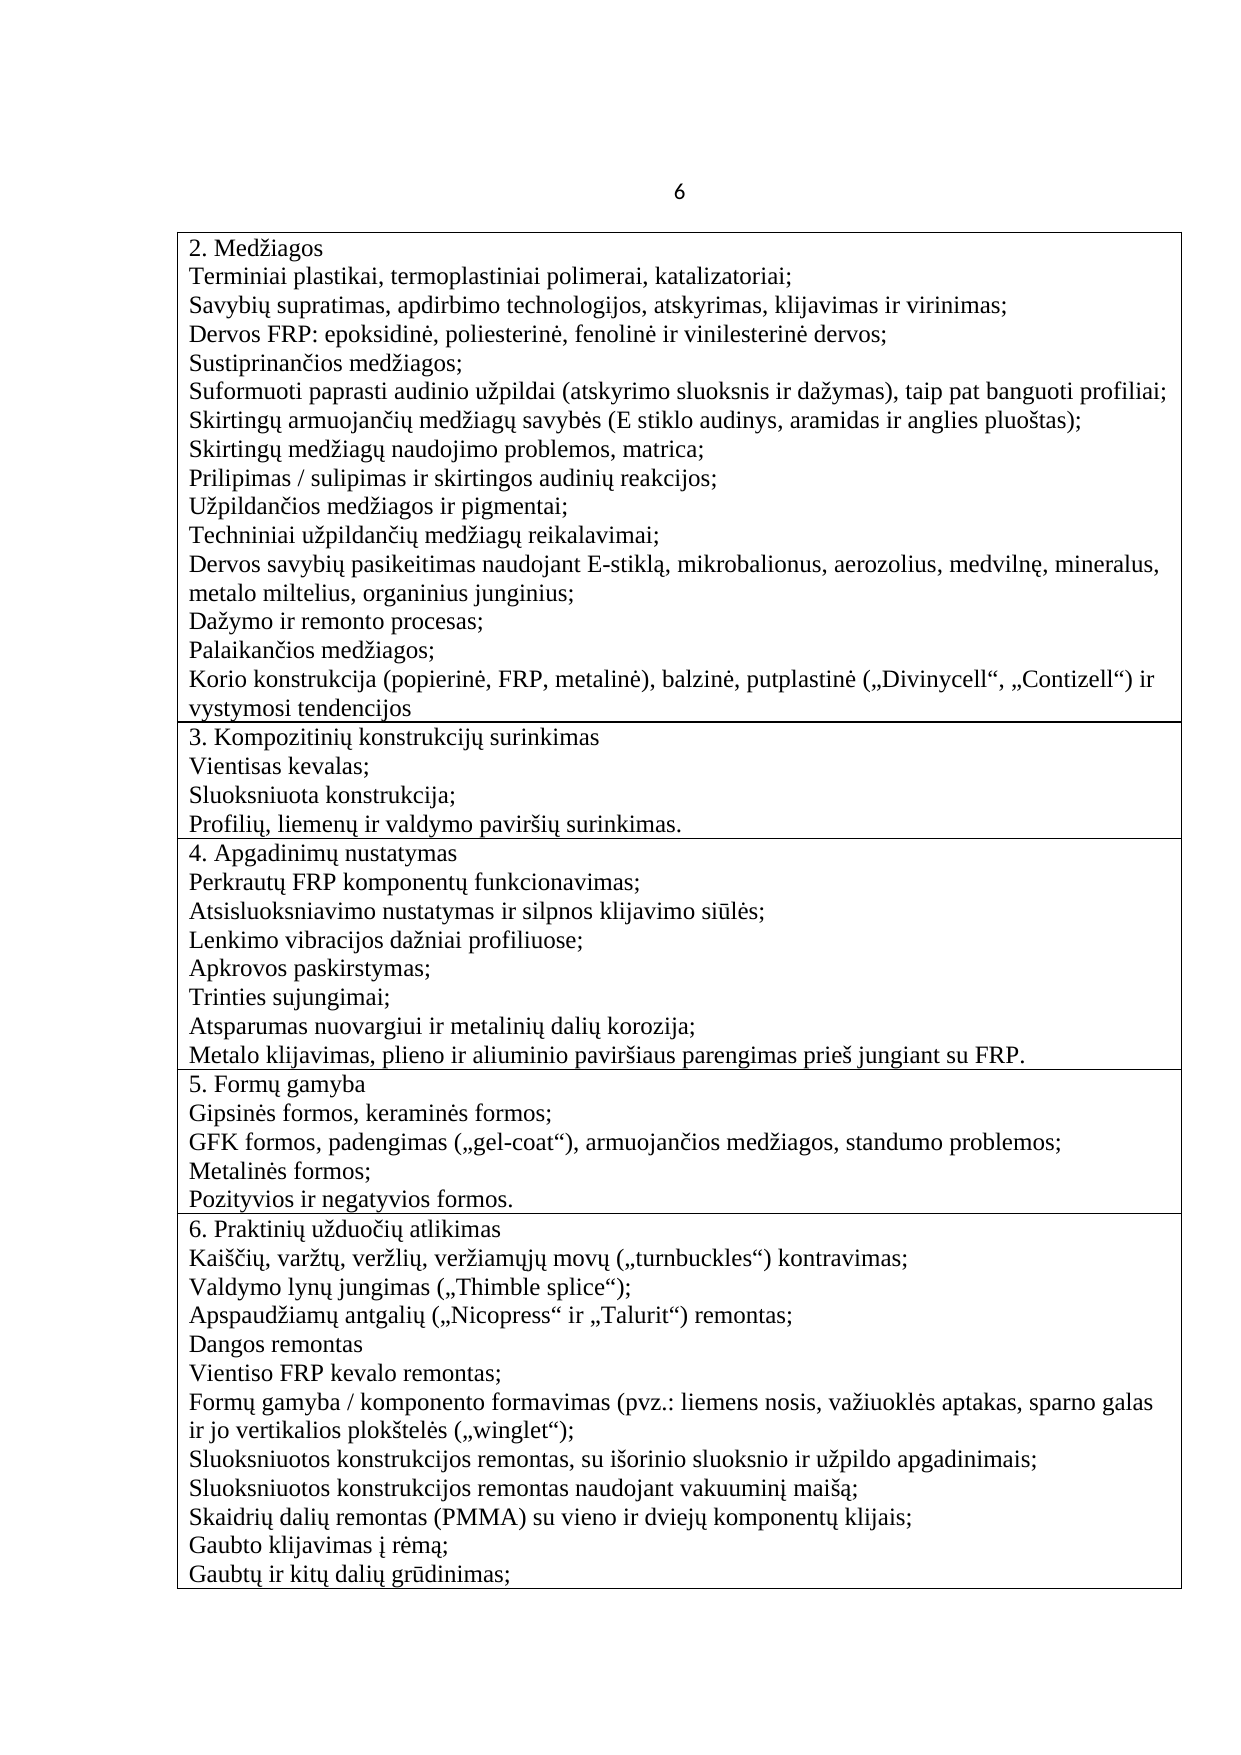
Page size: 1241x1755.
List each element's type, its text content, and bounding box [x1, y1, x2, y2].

table_cell 5. Formų gamyba Gipsinės formos, keraminės formos; GFK formos, padengimas („gel-coat“), armuojančios medžiagos, standumo problemos; Metalinės formos; Pozityvios ir negatyvios formos. [178, 1070, 1181, 1213]
table_cell 3. Kompozitinių konstrukcijų surinkimas Vientisas kevalas; Sluoksniuota konstrukcija; Profilių, liemenų ir valdymo paviršių surinkimas. [178, 723, 1181, 837]
table_cell 2. Medžiagos Terminiai plastikai, termoplastiniai polimerai, katalizatoriai; Savybių supratimas, apdirbimo technologijos, atskyrimas, klijavimas ir virinimas; Dervos FRP: epoksidinė, poliesterinė, fenolinė ir vinilesterinė dervos; Sustiprinančios medžiagos; Suformuoti paprasti audinio užpildai (atskyrimo sluoksnis ir dažymas), taip pat banguoti profiliai; Skirtingų armuojančių medžiagų savybės (E stiklo audinys, aramidas ir anglies pluoštas); Skirtingų medžiagų naudojimo problemos, matrica; Prilipimas / sulipimas ir skirtingos audinių reakcijos; Užpildančios medžiagos ir pigmentai; Techniniai užpildančių medžiagų reikalavimai; Dervos savybių pasikeitimas naudojant E-stiklą, mikrobalionus, aerozolius, medvilnę, mineralus, metalo miltelius, organinius junginius; Dažymo ir remonto procesas; Palaikančios medžiagos; Korio konstrukcija (popierinė, FRP, metalinė), balzinė, putplastinė („Divinycell“, „Contizell“) ir vystymosi tendencijos [178, 233, 1181, 721]
table_cell 6. Praktinių užduočių atlikimas Kaiščių, varžtų, veržlių, veržiamųjų movų („turnbuckles“) kontravimas; Valdymo lynų jungimas („Thimble splice“); Apspaudžiamų antgalių („Nicopress“ ir „Talurit“) remontas; Dangos remontas Vientiso FRP kevalo remontas; Formų gamyba / komponento formavimas (pvz.: liemens nosis, važiuoklės aptakas, sparno galas ir jo vertikalios plokštelės („winglet“); Sluoksniuotos konstrukcijos remontas, su išorinio sluoksnio ir užpildo apgadinimais; Sluoksniuotos konstrukcijos remontas naudojant vakuuminį maišą; Skaidrių dalių remontas (PMMA) su vieno ir dviejų komponentų klijais; Gaubto klijavimas į rėmą; Gaubtų ir kitų dalių grūdinimas; [178, 1214, 1181, 1588]
table_cell 4. Apgadinimų nustatymas Perkrautų FRP komponentų funkcionavimas; Atsisluoksniavimo nustatymas ir silpnos klijavimo siūlės; Lenkimo vibracijos dažniai profiliuose; Apkrovos paskirstymas; Trinties sujungimai; Atsparumas nuovargiui ir metalinių dalių korozija; Metalo klijavimas, plieno ir aliuminio paviršiaus parengimas prieš jungiant su FRP. [178, 839, 1181, 1068]
